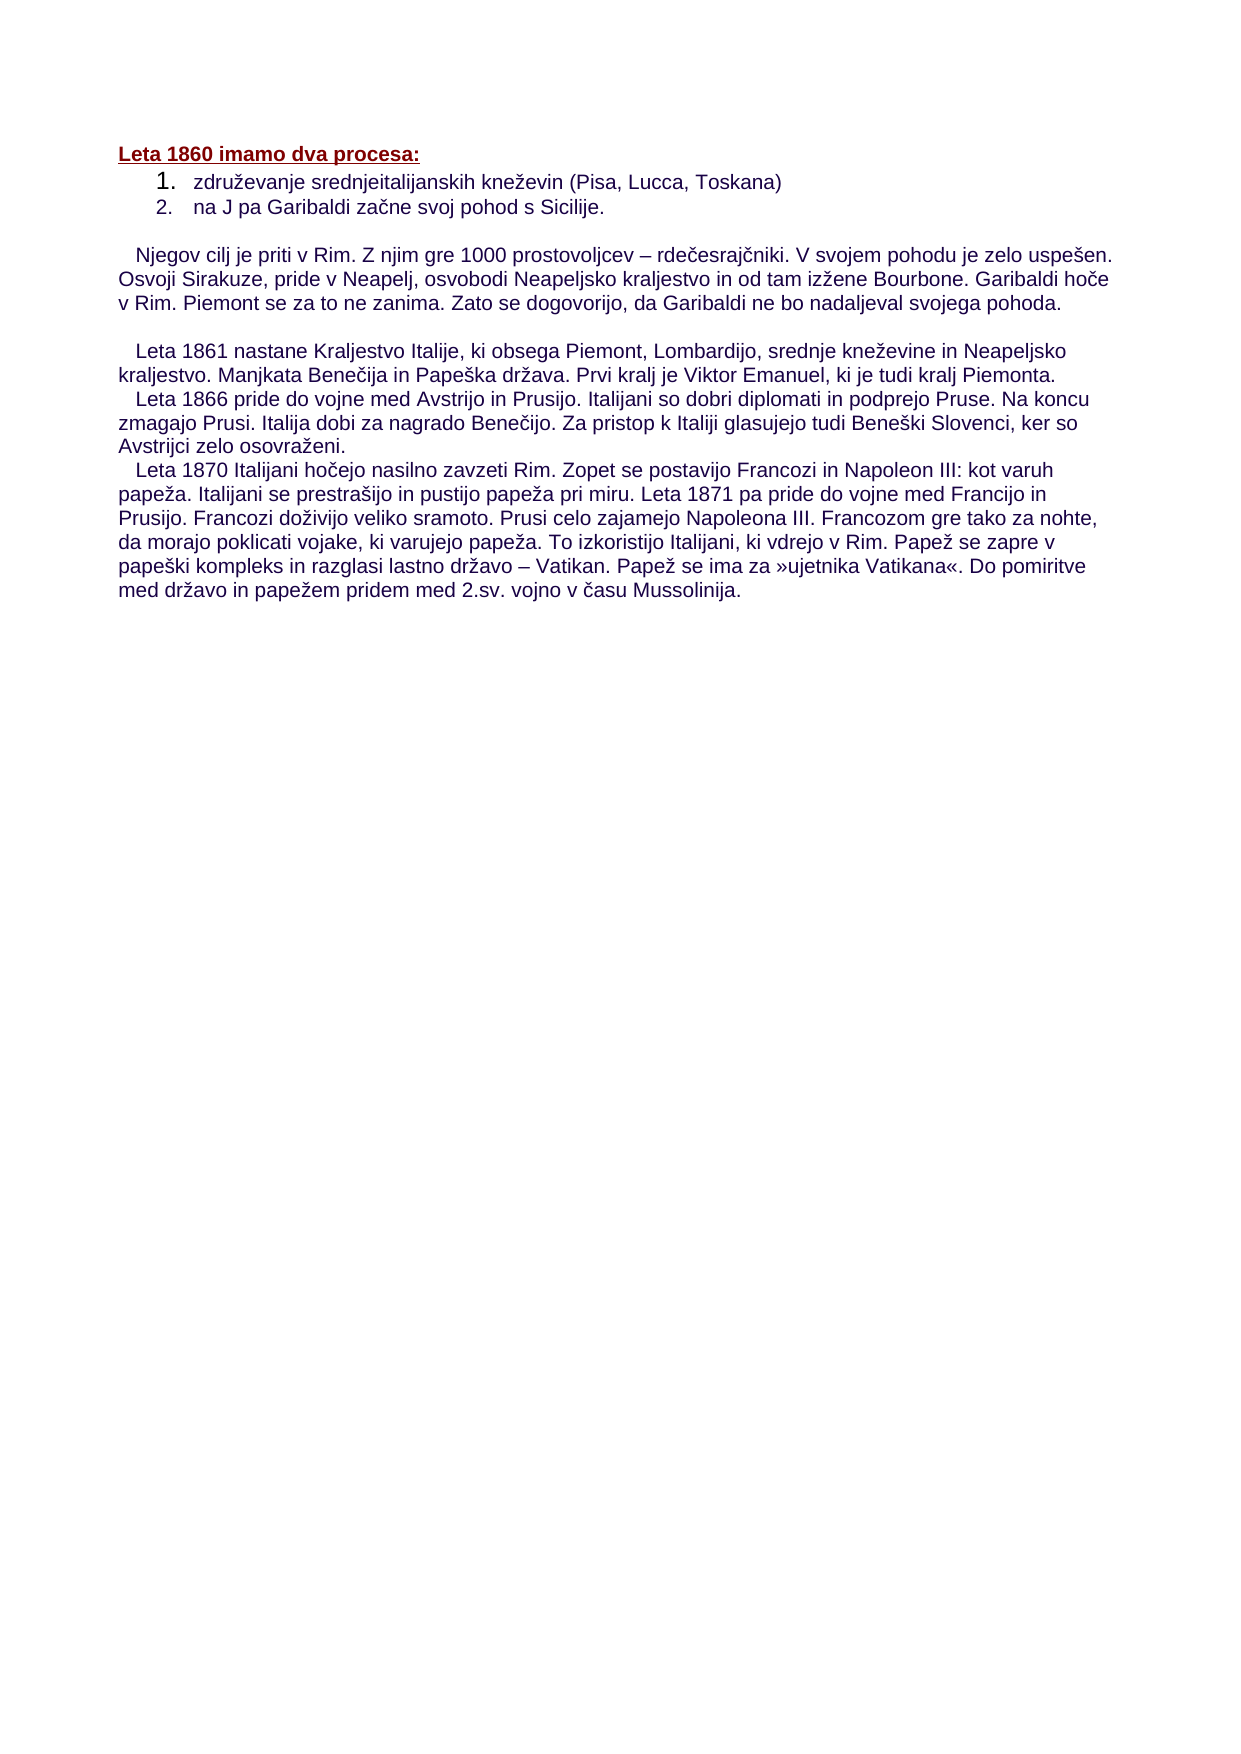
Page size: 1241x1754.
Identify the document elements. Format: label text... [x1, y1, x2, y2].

list združevanje srednjeitalijanskih kneževin (Pisa, Lucca, Toskana) [156, 166, 1122, 195]
text Leta 1860 imamo dva procesa: [118, 142, 1122, 166]
list na J pa Garibaldi začne svoj pohod s Sicilije. [156, 195, 1122, 219]
text Leta 1870 Italijani hočejo nasilno zavzeti Rim. Zopet se postavijo Francozi in Napoleon III: kot varuh papeža. Italijani se prestrašijo in pustijo papeža pri miru. Leta 1871 pa pride do vojne med Francijo in Prusijo. Francozi doživijo veliko sramoto. Prusi celo zajamejo Napoleona III. Francozom gre tako za nohte, da morajo poklicati vojake, ki varujejo papeža. To izkoristijo Italijani, ki vdrejo v Rim. Papež se zapre v papeški kompleks in razglasi lastno državo – Vatikan. Papež se ima za »ujetnika Vatikana«. Do pomiritve med državo in papežem pridem med 2.sv. vojno v času Mussolinija. [118, 458, 1122, 602]
text Njegov cilj je priti v Rim. Z njim gre 1000 prostovoljcev – rdečesrajčniki. V svojem pohodu je zelo uspešen. Osvoji Sirakuze, pride v Neapelj, osvobodi Neapeljsko kraljestvo in od tam izžene Bourbone. Garibaldi hoče v Rim. Piemont se za to ne zanima. Zato se dogovorijo, da Garibaldi ne bo nadaljeval svojega pohoda. [118, 243, 1122, 314]
text Leta 1861 nastane Kraljestvo Italije, ki obsega Piemont, Lombardijo, srednje kneževine in Neapeljsko kraljestvo. Manjkata Benečija in Papeška država. Prvi kralj je Viktor Emanuel, ki je tudi kralj Piemonta. [118, 338, 1122, 386]
text Leta 1866 pride do vojne med Avstrijo in Prusijo. Italijani so dobri diplomati in podprejo Pruse. Na koncu zmagajo Prusi. Italija dobi za nagrado Benečijo. Za pristop k Italiji glasujejo tudi Beneški Slovenci, ker so Avstrijci zelo osovraženi. [118, 386, 1122, 458]
